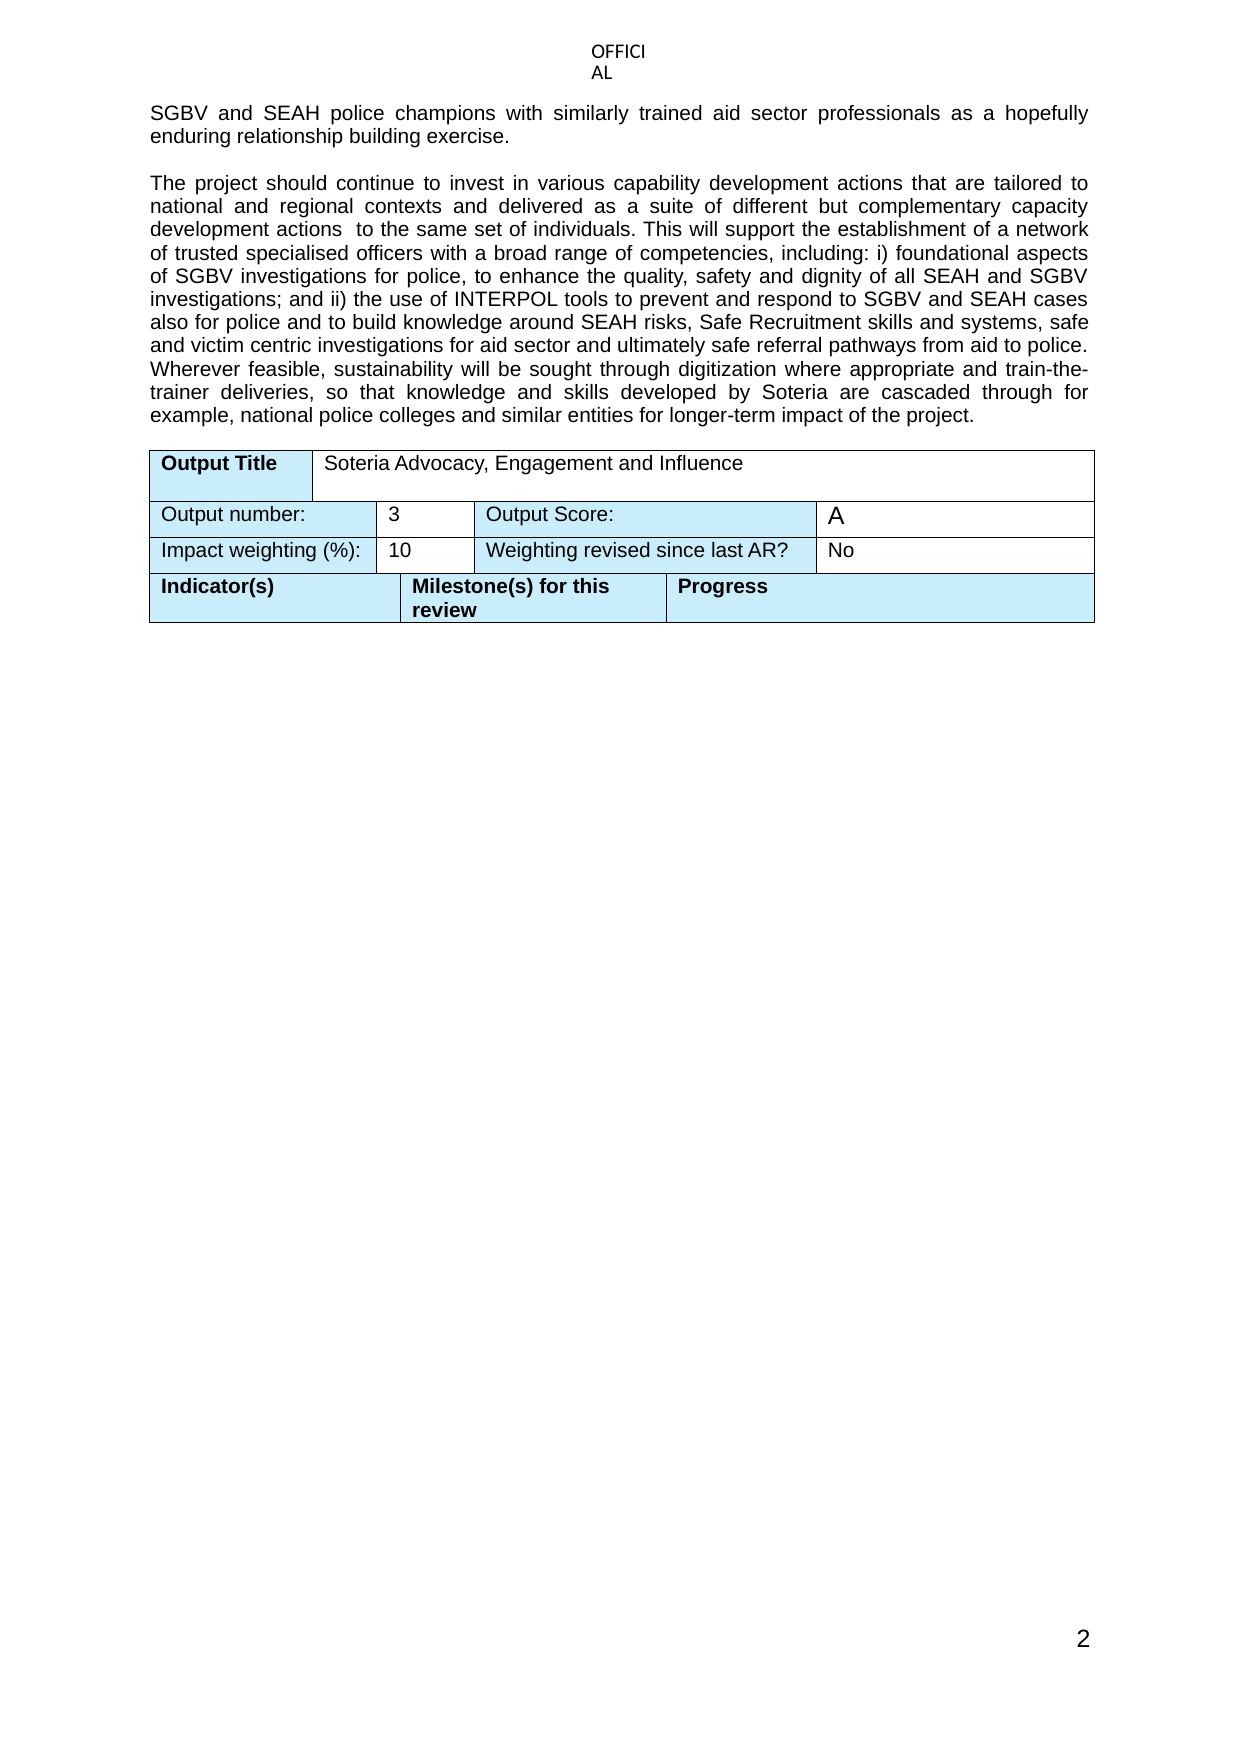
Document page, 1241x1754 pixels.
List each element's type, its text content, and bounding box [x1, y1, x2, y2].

text SGBV and SEAH police champions with similarly trained aid sector professionals as a hopefully enduring relationship building exercise. [150, 102, 1090, 148]
table_cell Progress [667, 574, 1094, 622]
table_cell 3 [377, 502, 474, 537]
table_cell Indicator(s) [150, 574, 400, 622]
table_header Soteria Advocacy, Engagement and Influence [313, 451, 1094, 501]
table_cell Output Score: [475, 502, 816, 537]
table_cell Milestone(s) for this review [401, 574, 666, 622]
table_header Output Title [150, 451, 312, 501]
table_cell A [817, 502, 1094, 537]
text The project should continue to invest in various capability development actions that are tailored to national and regional contexts and delivered as a suite of different but complementary capacity development actions to the same set of individuals. This will support the establishment of a network of trusted specialised officers with a broad range of competencies, including: i) foundational aspects of SGBV investigations for police, to enhance the quality, safety and dignity of all SEAH and SGBV investigations; and ii) the use of INTERPOL tools to prevent and respond to SGBV and SEAH cases also for police and to build knowledge around SEAH risks, Safe Recruitment skills and systems, safe and victim centric investigations for aid sector and ultimately safe referral pathways from aid to police. Wherever feasible, sustainability will be sought through digitization where appropriate and train-the-trainer deliveries, so that knowledge and skills developed by Soteria are cascaded through for example, national police colleges and similar entities for longer-term impact of the project. [150, 171, 1090, 427]
table_cell Weighting revised since last AR? [475, 538, 816, 573]
table_cell 10 [377, 538, 474, 573]
table_cell Output number: [150, 502, 376, 537]
table_cell Impact weighting (%): [150, 538, 376, 573]
table_cell No [817, 538, 1094, 573]
